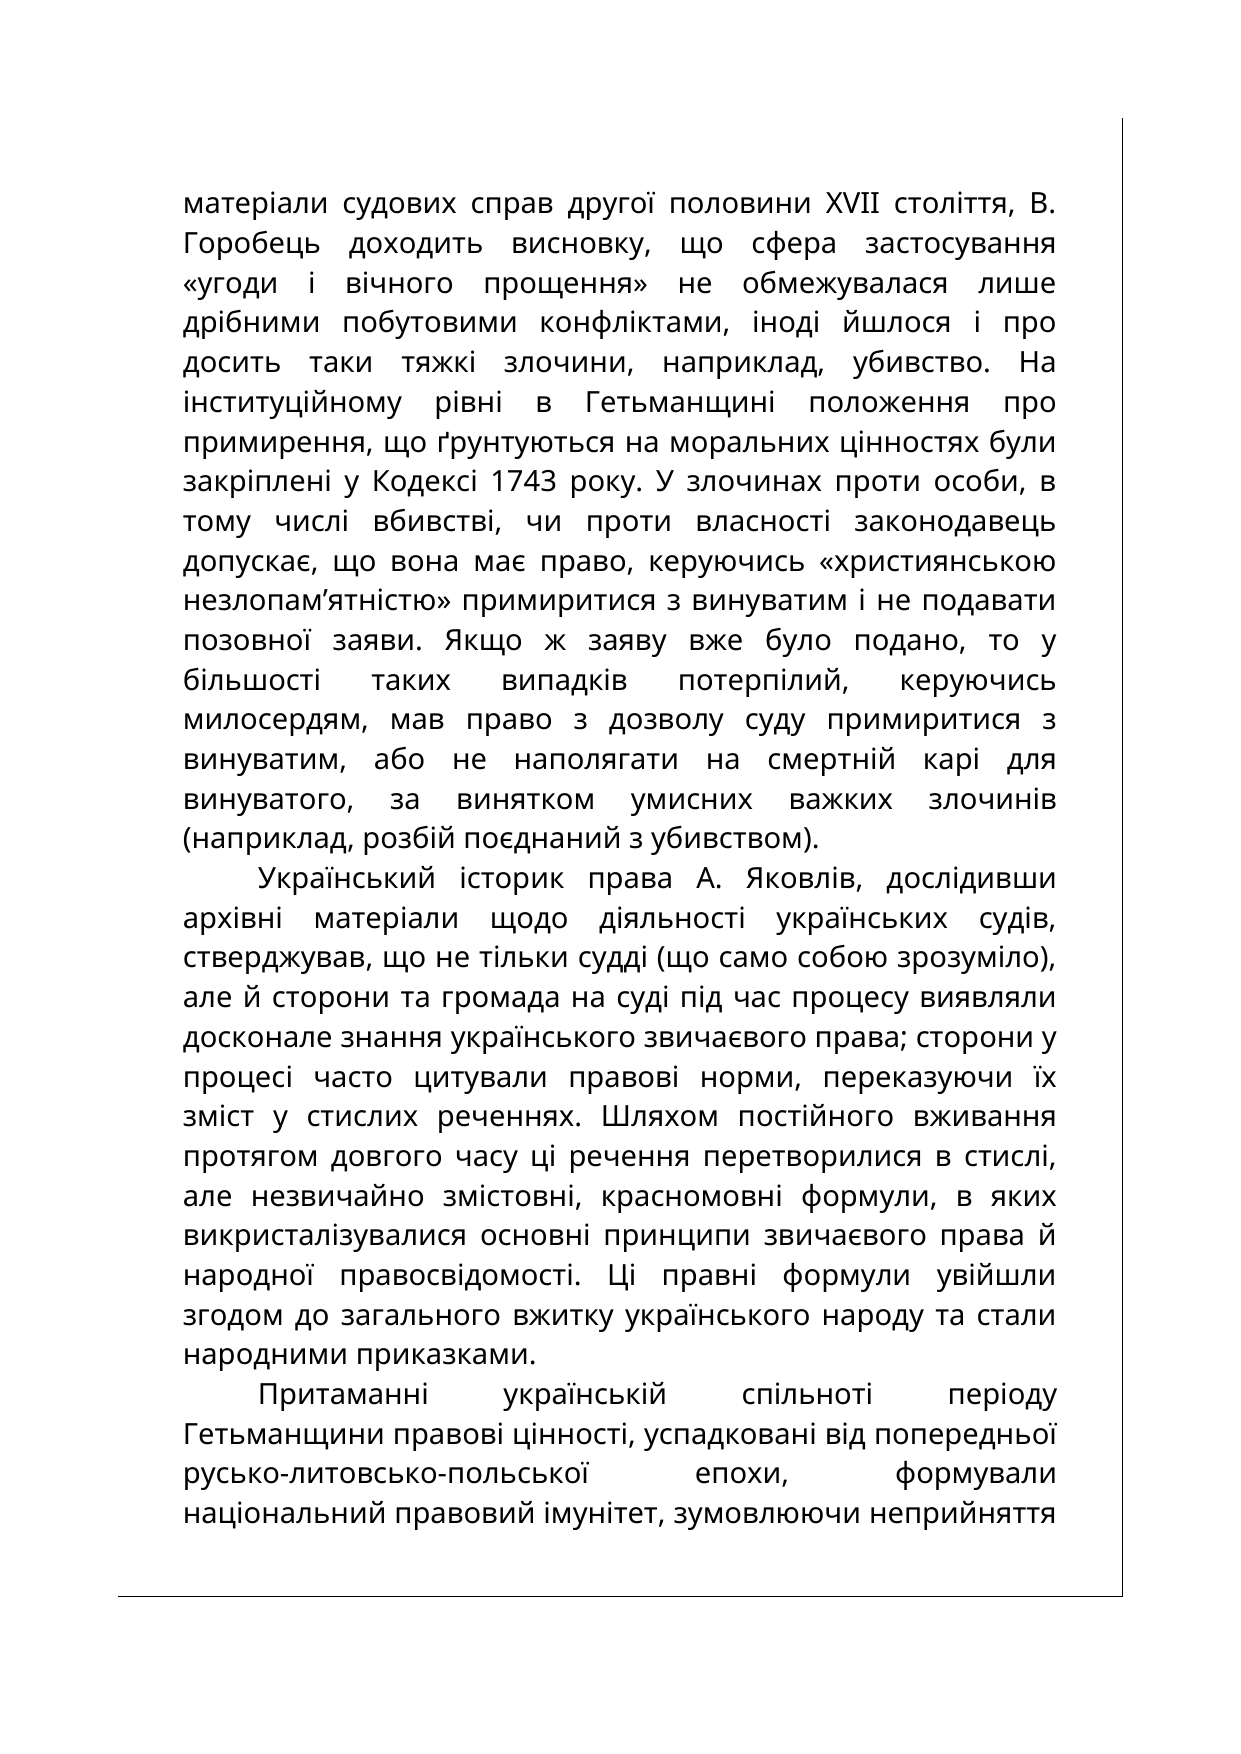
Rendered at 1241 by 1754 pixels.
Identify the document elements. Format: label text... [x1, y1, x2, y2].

text Притаманні українській спільноті періоду Гетьманщини правові цінності, успадковані від попередньої русько-литовсько-польської епохи, формували національний правовий імунітет, зумовлюючи неприйняття [118, 1373, 1122, 1596]
text Український історик права А. Яковлів, дослідивши архівні матеріали щодо діяльності українських судів, стверджував, що не тільки судді (що само собою зрозуміло), але й сторони та громада на суді під час процесу виявляли досконале знання українського звичаєвого права; сторони у процесі часто цитували правові норми, переказуючи їх зміст у стислих реченнях. Шляхом постійного вживання протягом довгого часу ці речення перетворилися в стислі, але незвичайно змістовні, красномовні формули, в яких викристалізувалися основні принципи звичаєвого права й народної правосвідомості. Ці правні формули увійшли згодом до загального вжитку українського народу та стали народними приказками. [118, 857, 1122, 1373]
text матеріали судових справ другої половини XVII століття, В. Горобець доходить висновку, що сфера застосування «угоди і вічного прощення» не обмежувалася лише дрібними побутовими конфліктами, іноді йшлося і про досить таки тяжкі злочини, наприклад, убивство. На інституційному рівні в Гетьманщині положення про примирення, що ґрунтуються на моральних цінностях були закріплені у Кодексі 1743 року. У злочинах проти особи, в тому числі вбивстві, чи проти власності законодавець допускає, що вона має право, керуючись «християнською незлопам’ятністю» примиритися з винуватим і не подавати позовної заяви. Якщо ж заяву вже було подано, то у більшості таких випадків потерпілий, керуючись милосердям, мав право з дозволу суду примиритися з винуватим, або не наполягати на смертній карі для винуватого, за винятком умисних важких злочинів (наприклад, розбій поєднаний з убивством). [118, 118, 1122, 857]
